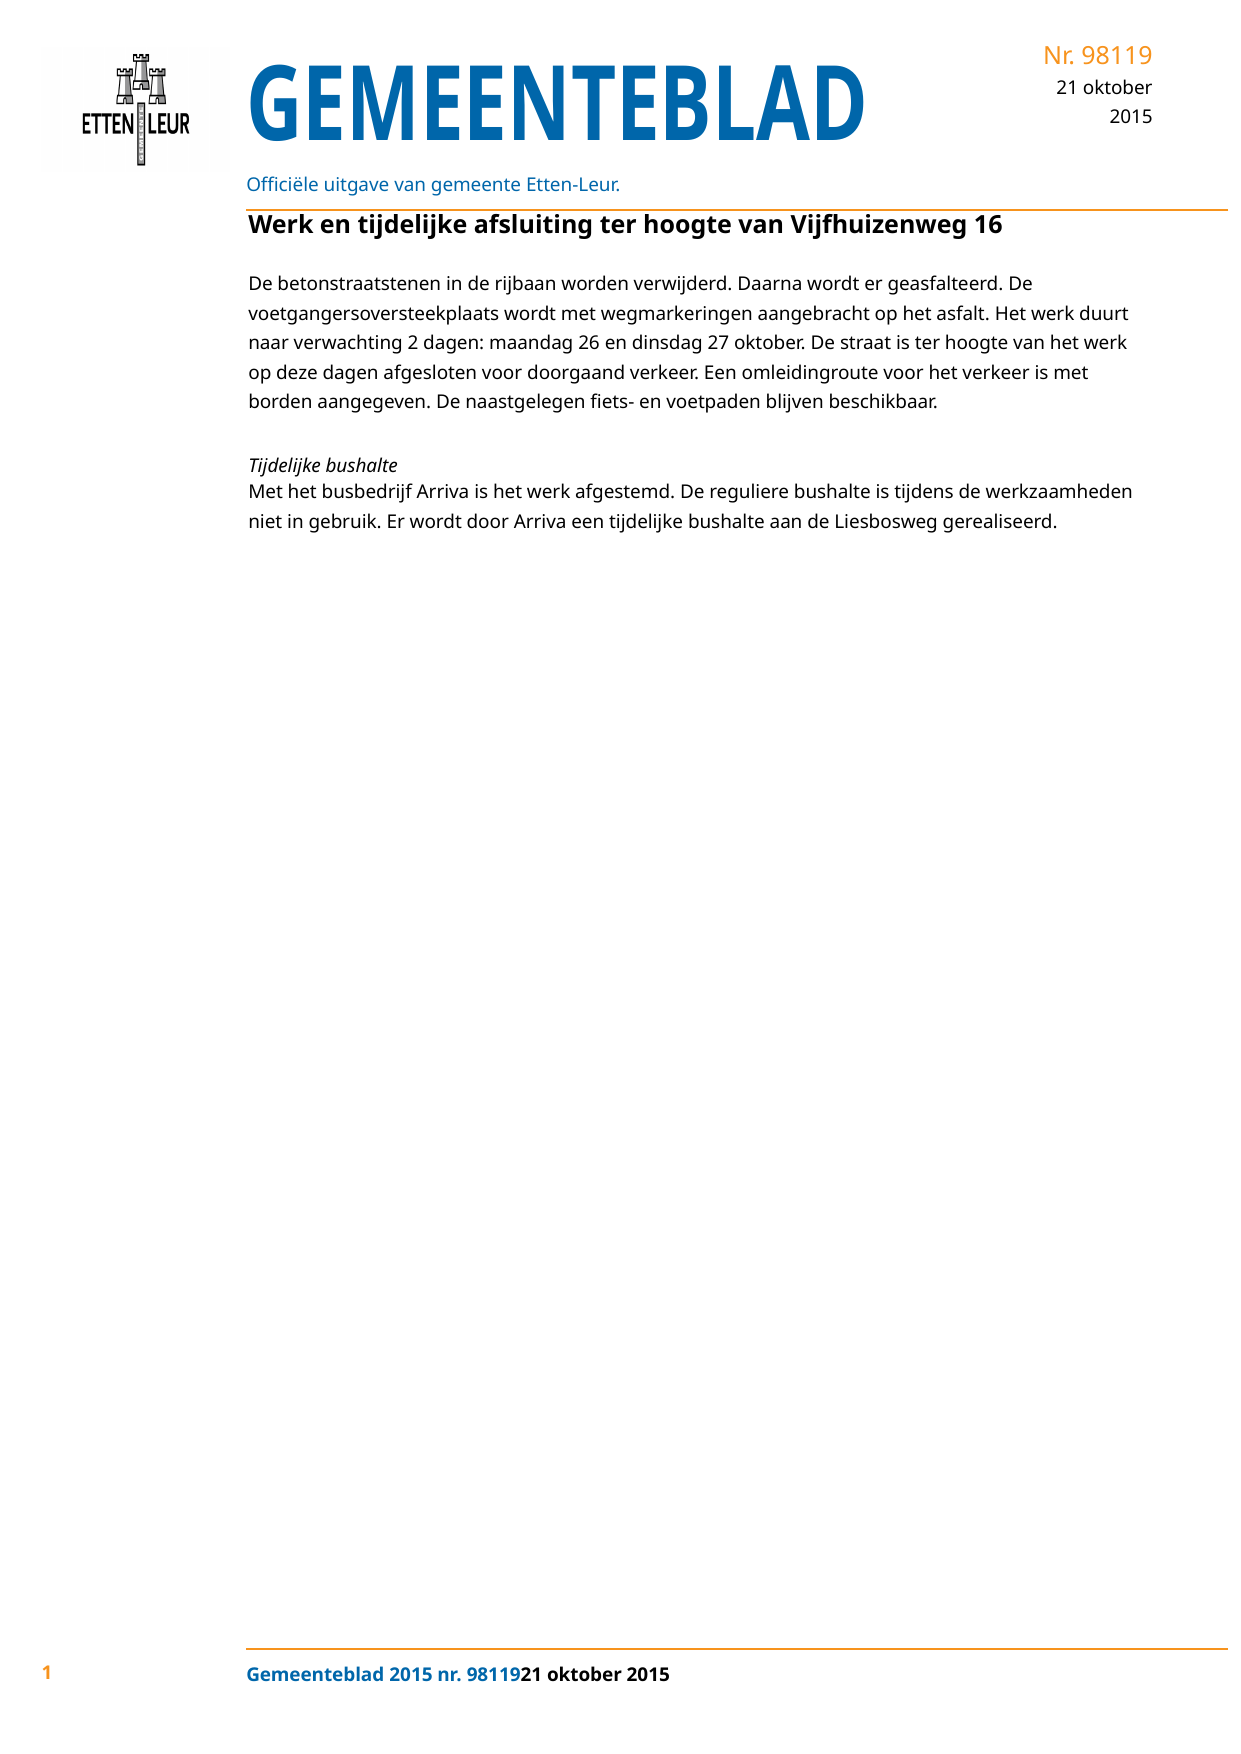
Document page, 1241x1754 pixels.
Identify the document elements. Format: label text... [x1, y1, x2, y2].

text Werk en tijdelijke afsluiting ter hoogte van Vijfhuizenweg 16 [248, 211, 1152, 241]
text Met het busbedrijf Arriva is het werk afgestemd. De reguliere bushalte is tijdens de werkzaamheden niet in gebruik. Er wordt door Arriva een tijdelijke bushalte aan de Liesbosweg gerealiseerd. [248, 478, 1152, 534]
text De betonstraatstenen in de rijbaan worden verwijderd. Daarna wordt er geasfalteerd. De voetgangersoversteekplaats wordt met wegmarkeringen aangebracht op het asfalt. Het werk duurt naar verwachting 2 dagen: maandag 26 en dinsdag 27 oktober. De straat is ter hoogte van het werk op deze dagen afgesloten voor doorgaand verkeer. Een omleidingroute voor het verkeer is met borden aangegeven. De naastgelegen fiets- en voetpaden blijven beschikbaar. [248, 270, 1152, 414]
text Tijdelijke bushalte [248, 453, 1152, 478]
picture [41, 47, 231, 172]
